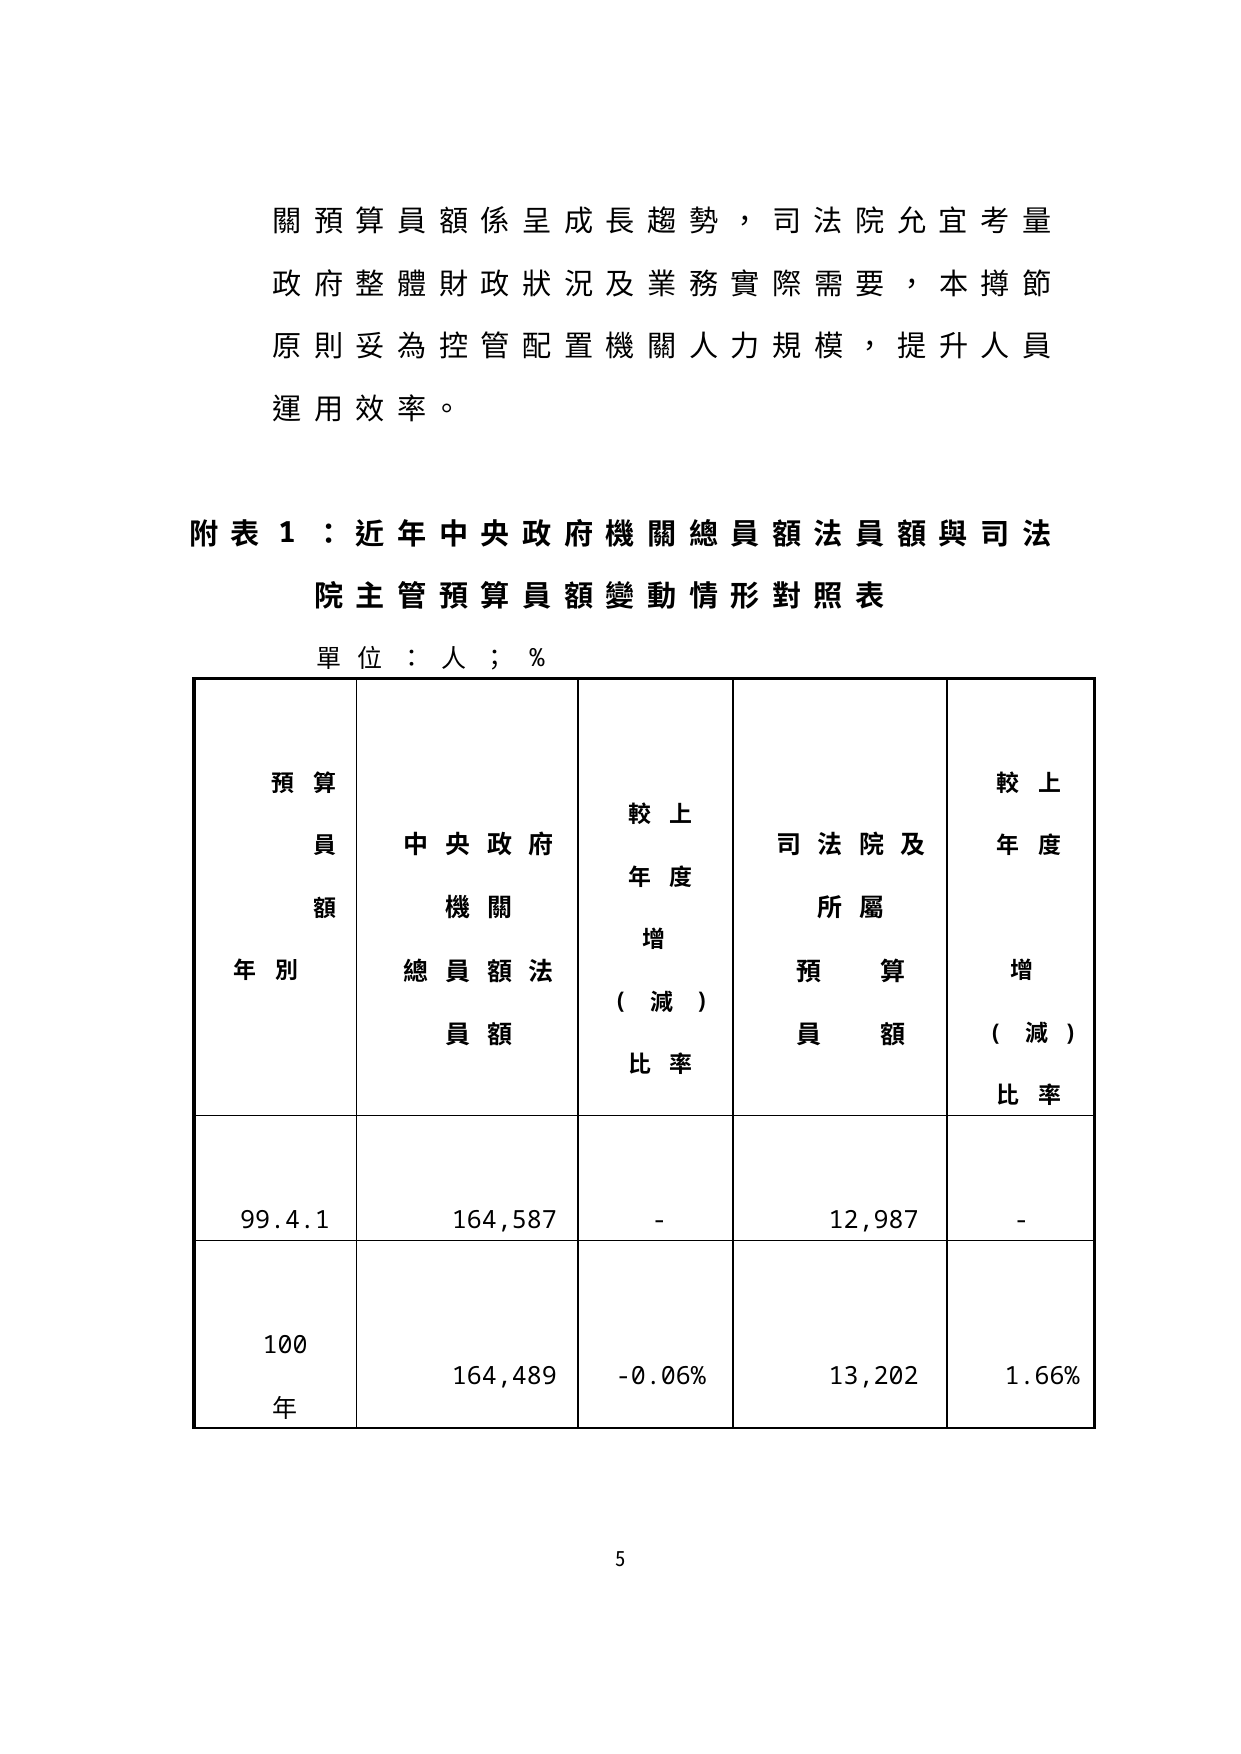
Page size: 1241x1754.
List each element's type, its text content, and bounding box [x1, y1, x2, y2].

table_cell 1.66% [948, 1241, 1093, 1427]
table_header 預算員 額 年別 [196, 680, 356, 1114]
table_cell 99.4.1 [196, 1116, 356, 1240]
text 關預算員額係呈成長趨勢，司法院允宜考量政府整體財政狀況及業務實際需要，本撙節原則妥為控管配置機關人力規模，提升人員運用效率。 [242, 177, 1058, 427]
table_cell 164,587 [357, 1116, 577, 1240]
table_cell - [579, 1116, 732, 1240]
table_cell 12,987 [734, 1116, 946, 1240]
table_header 較上年度 增(減)比率 [948, 680, 1093, 1114]
table_header 中央政府機關 總員額法員額 [357, 680, 577, 1114]
table_cell 164,489 [357, 1241, 577, 1427]
table_header 司法院及所屬 預 算 員 額 [734, 680, 946, 1114]
text 附表1：近年中央政府機關總員額法員額與司法院主管預算員額變動情形對照表 單位：人；% [183, 490, 1058, 677]
table_cell 13,202 [734, 1241, 946, 1427]
table_cell -0.06% [579, 1241, 732, 1427]
table_cell 100年 [196, 1241, 356, 1427]
table_header 較上年度 增(減)比率 [579, 680, 732, 1114]
table_cell - [948, 1116, 1093, 1240]
